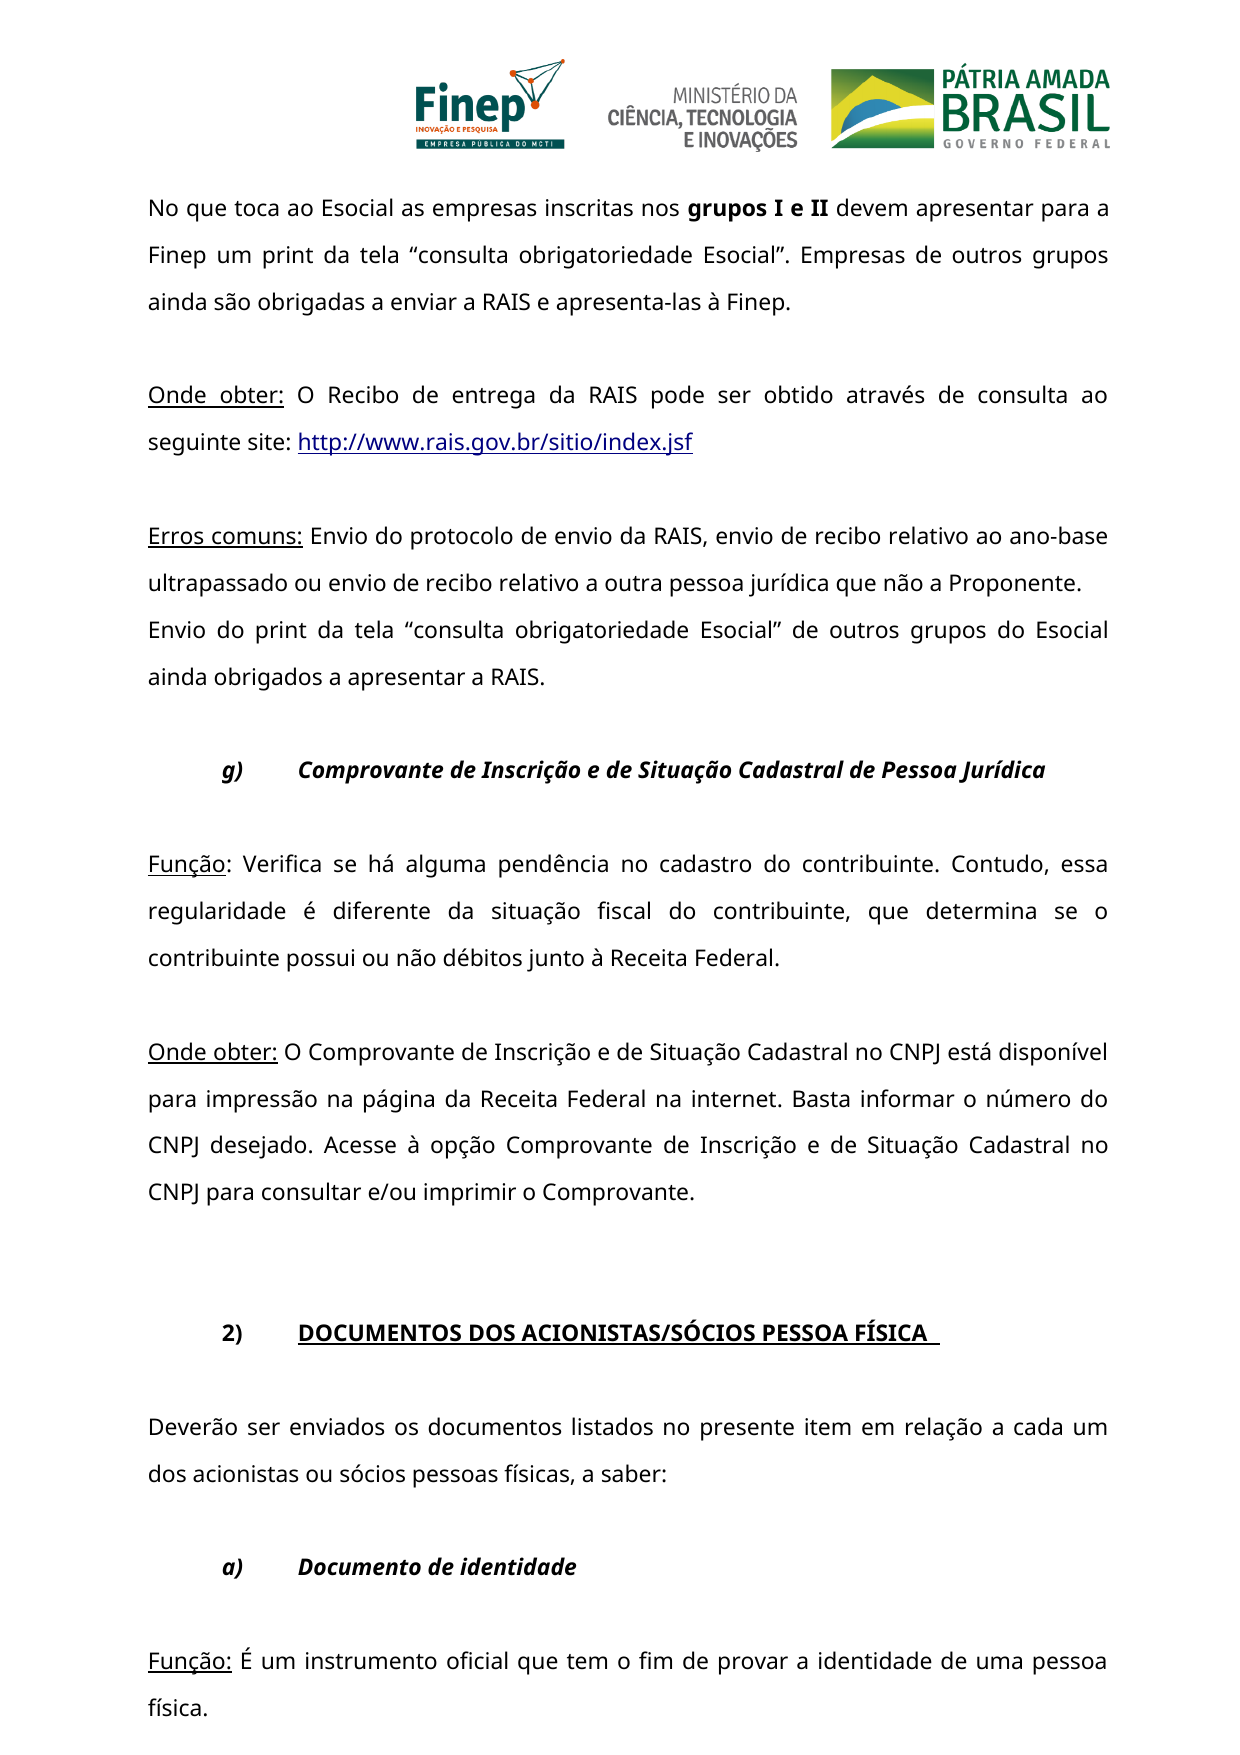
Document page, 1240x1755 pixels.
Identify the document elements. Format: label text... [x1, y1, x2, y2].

list Deverão ser enviados os documentos listados no presente item em relação a cada um dos acionistas ou sócios pessoas físicas, a saber: [148, 1411, 1110, 1489]
text Função: Verifica se há alguma pendência no cadastro do contribuinte. Contudo, essa regularidade é diferente da situação fiscal do contribuinte, que determina se o contribuinte possui ou não débitos junto à Receita Federal. [148, 848, 1110, 973]
list Envio do print da tela “consulta obrigatoriedade Esocial” de outros grupos do Esocial ainda obrigados a apresentar a RAIS. [148, 614, 1110, 692]
text Função: É um instrumento oficial que tem o fim de provar a identidade de uma pessoa física. [148, 1645, 1110, 1723]
list Erros comuns: Envio do protocolo de envio da RAIS, envio de recibo relativo ao ano-base ultrapassado ou envio de recibo relativo a outra pessoa jurídica que não a Proponente. [148, 520, 1110, 598]
list DOCUMENTOS DOS ACIONISTAS/SÓCIOS PESSOA FÍSICA [148, 1317, 1110, 1348]
list Comprovante de Inscrição e de Situação Cadastral de Pessoa Jurídica [148, 754, 1110, 786]
text Onde obter: O Comprovante de Inscrição e de Situação Cadastral no CNPJ está disponível para impressão na página da Receita Federal na internet. Basta informar o número do CNPJ desejado. Acesse à opção Comprovante de Inscrição e de Situação Cadastral no CNPJ para consultar e/ou imprimir o Comprovante. [148, 1036, 1110, 1208]
list Documento de identidade [148, 1551, 1110, 1583]
list Onde obter: O Recibo de entrega da RAIS pode ser obtido através de consulta ao seguinte site: http://www.rais.gov.br/sitio/index.jsf [148, 379, 1110, 458]
list No que toca ao Esocial as empresas inscritas nos grupos I e II devem apresentar para a Finep um print da tela “consulta obrigatoriedade Esocial”. Empresas de outros grupos ainda são obrigadas a enviar a RAIS e apresenta-las à Finep. [148, 192, 1110, 317]
